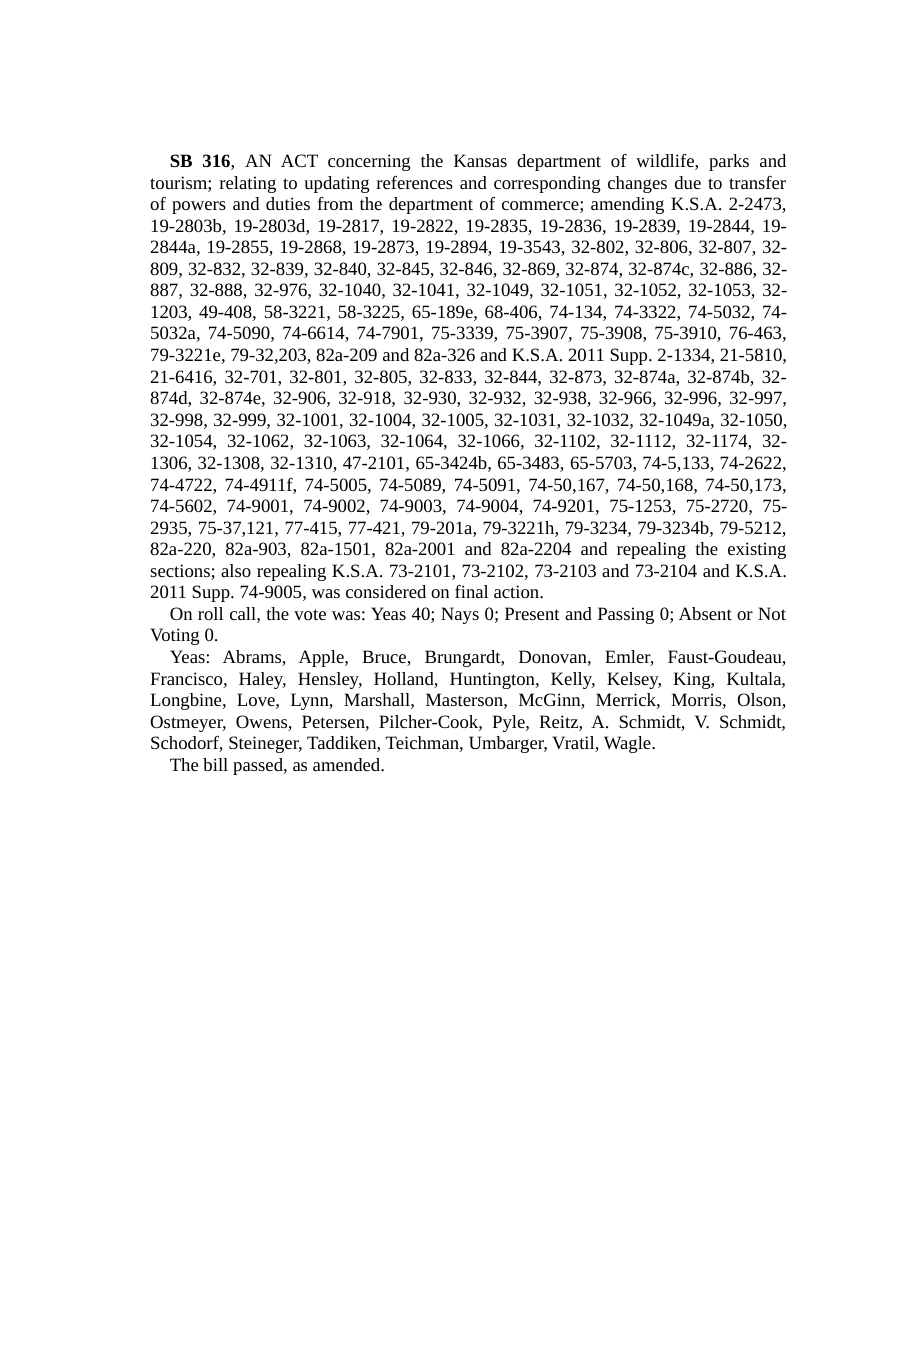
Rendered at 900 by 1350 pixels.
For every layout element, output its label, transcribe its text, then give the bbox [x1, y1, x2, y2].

text The bill passed, as amended. [150, 754, 787, 775]
text On roll call, the vote was: Yeas 40; Nays 0; Present and Passing 0; Absent or Not Voting 0. [150, 603, 787, 646]
text Yeas: Abrams, Apple, Bruce, Brungardt, Donovan, Emler, Faust-Goudeau, Francisco, Haley, Hensley, Holland, Huntington, Kelly, Kelsey, King, Kultala, Longbine, Love, Lynn, Marshall, Masterson, McGinn, Merrick, Morris, Olson, Ostmeyer, Owens, Petersen, Pilcher-Cook, Pyle, Reitz, A. Schmidt, V. Schmidt, Schodorf, Steineger, Taddiken, Teichman, Umbarger, Vratil, Wagle. [150, 646, 787, 754]
text SB 316, AN ACT concerning the Kansas department of wildlife, parks and tourism; relating to updating references and corresponding changes due to transfer of powers and duties from the department of commerce; amending K.S.A. 2-2473, 19-2803b, 19-2803d, 19-2817, 19-2822, 19-2835, 19-2836, 19-2839, 19-2844, 19-2844a, 19-2855, 19-2868, 19-2873, 19-2894, 19-3543, 32-802, 32-806, 32-807, 32-809, 32-832, 32-839, 32-840, 32-845, 32-846, 32-869, 32-874, 32-874c, 32-886, 32-887, 32-888, 32-976, 32-1040, 32-1041, 32-1049, 32-1051, 32-1052, 32-1053, 32-1203, 49-408, 58-3221, 58-3225, 65-189e, 68-406, 74-134, 74-3322, 74-5032, 74-5032a, 74-5090, 74-6614, 74-7901, 75-3339, 75-3907, 75-3908, 75-3910, 76-463, 79-3221e, 79-32,203, 82a-209 and 82a-326 and K.S.A. 2011 Supp. 2-1334, 21-5810, 21-6416, 32-701, 32-801, 32-805, 32-833, 32-844, 32-873, 32-874a, 32-874b, 32-874d, 32-874e, 32-906, 32-918, 32-930, 32-932, 32-938, 32-966, 32-996, 32-997, 32-998, 32-999, 32-1001, 32-1004, 32-1005, 32-1031, 32-1032, 32-1049a, 32-1050, 32-1054, 32-1062, 32-1063, 32-1064, 32-1066, 32-1102, 32-1112, 32-1174, 32-1306, 32-1308, 32-1310, 47-2101, 65-3424b, 65-3483, 65-5703, 74-5,133, 74-2622, 74-4722, 74-4911f, 74-5005, 74-5089, 74-5091, 74-50,167, 74-50,168, 74-50,173, 74-5602, 74-9001, 74-9002, 74-9003, 74-9004, 74-9201, 75-1253, 75-2720, 75-2935, 75-37,121, 77-415, 77-421, 79-201a, 79-3221h, 79-3234, 79-3234b, 79-5212, 82a-220, 82a-903, 82a-1501, 82a-2001 and 82a-2204 and repealing the existing sections; also repealing K.S.A. 73-2101, 73-2102, 73-2103 and 73-2104 and K.S.A. 2011 Supp. 74-9005, was considered on final action. [150, 150, 787, 603]
